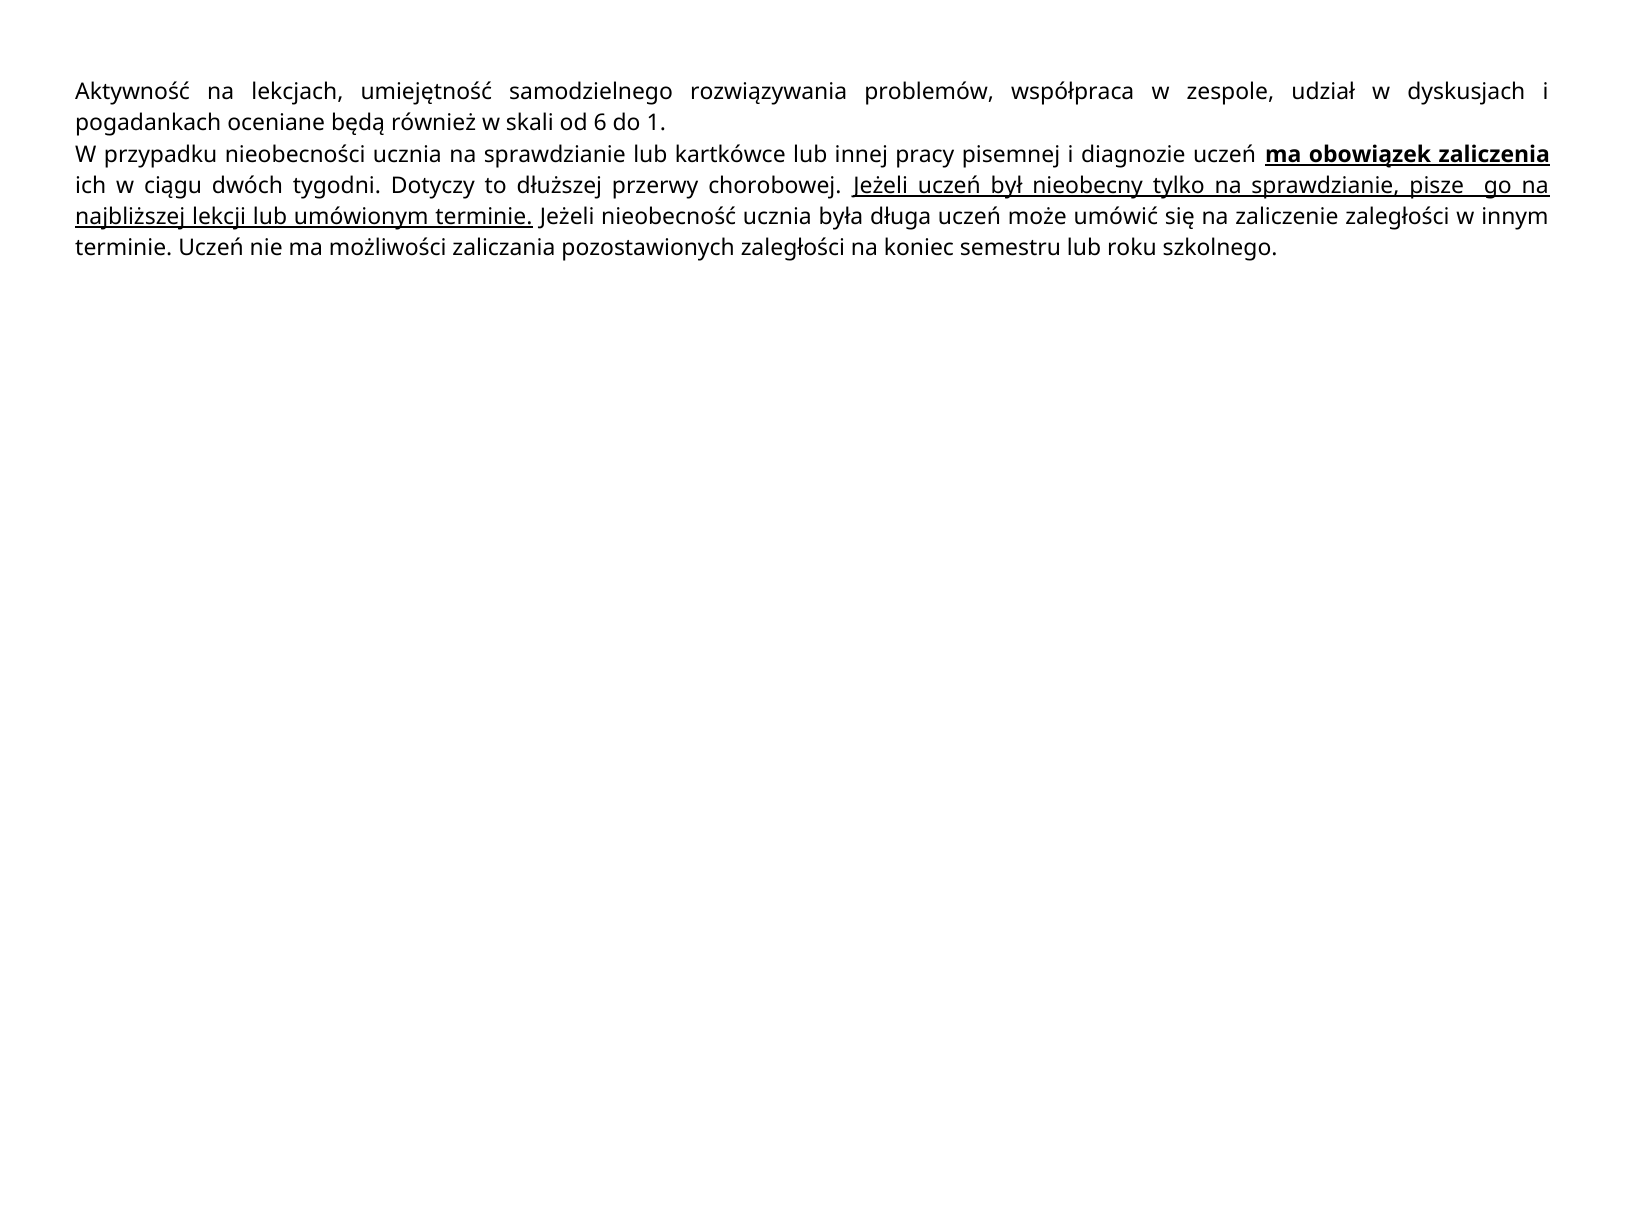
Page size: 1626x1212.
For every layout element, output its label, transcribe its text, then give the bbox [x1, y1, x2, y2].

text W przypadku nieobecności ucznia na sprawdzianie lub kartkówce lub innej pracy pisemnej i diagnozie uczeń ma obowiązek zaliczenia ich w ciągu dwóch tygodni. Dotyczy to dłuższej przerwy chorobowej. Jeżeli uczeń był nieobecny tylko na sprawdzianie, pisze go na najbliższej lekcji lub umówionym terminie. Jeżeli nieobecność ucznia była długa uczeń może umówić się na zaliczenie zaległości w innym terminie. Uczeń nie ma możliwości zaliczania pozostawionych zaległości na koniec semestru lub roku szkolnego. [75, 137, 1550, 262]
text Aktywność na lekcjach, umiejętność samodzielnego rozwiązywania problemów, współpraca w zespole, udział w dyskusjach i pogadankach oceniane będą również w skali od 6 do 1. [75, 75, 1550, 137]
